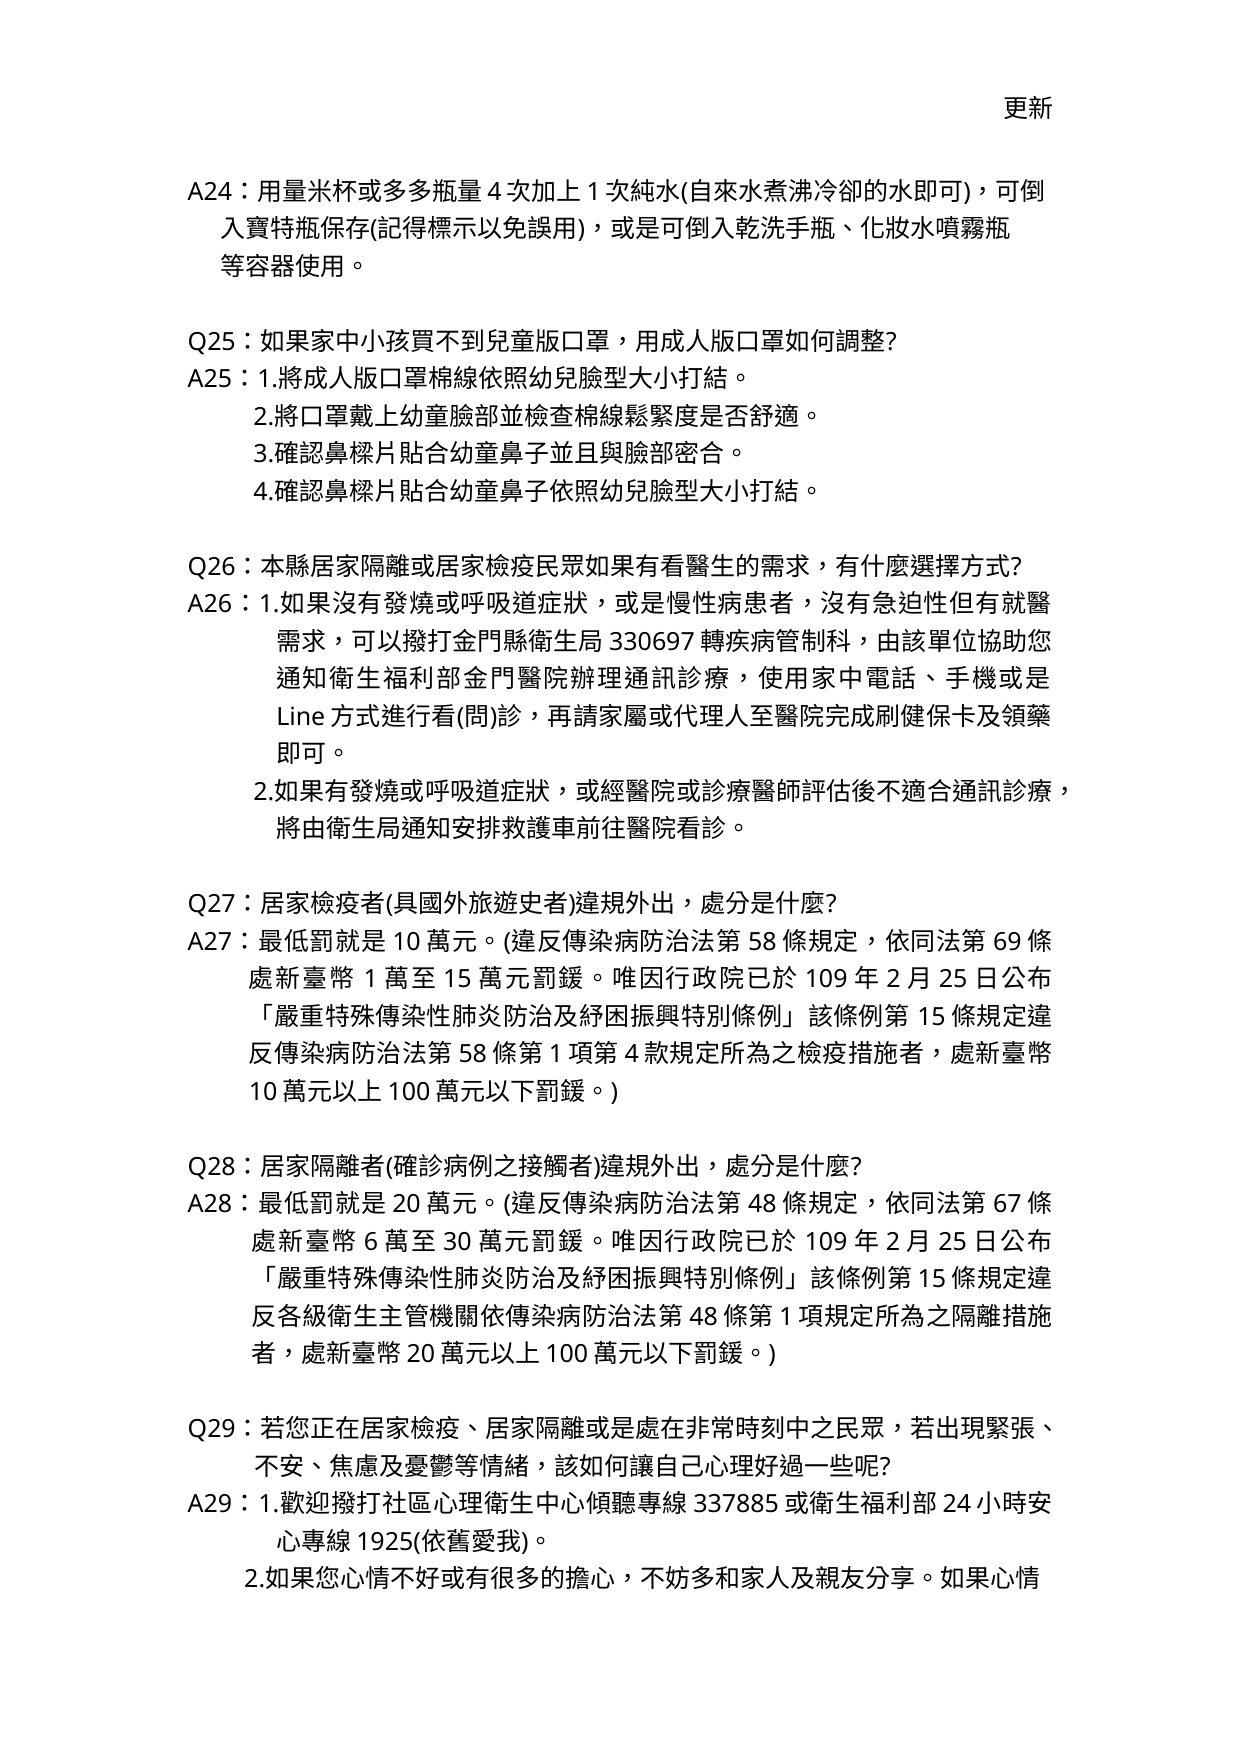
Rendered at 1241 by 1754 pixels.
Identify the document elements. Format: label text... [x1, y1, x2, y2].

text 2.如果您心情不好或有很多的擔心，不妨多和家人及親友分享。如果心情 [237, 1552, 1053, 1589]
text A26：1.如果沒有發燒或呼吸道症狀，或是慢性病患者，沒有急迫性但有就醫需求，可以撥打金門縣衛生局330697轉疾病管制科，由該單位協助您通知衛生福利部金門醫院辦理通訊診療，使用家中電話、手機或是Line方式進行看(問)診，再請家屬或代理人至醫院完成刷健保卡及領藥即可。 [187, 577, 1053, 764]
text Q25：如果家中小孩買不到兒童版口罩，用成人版口罩如何調整? [187, 314, 1053, 352]
text A25：1.將成人版口罩棉線依照幼兒臉型大小打結。 [187, 352, 1053, 389]
text Q29：若您正在居家檢疫、居家隔離或是處在非常時刻中之民眾，若出現緊張、不安、焦慮及憂鬱等情緒，該如何讓自己心理好過一些呢? [187, 1402, 1053, 1477]
text Q28：居家隔離者(確診病例之接觸者)違規外出，處分是什麼? [187, 1139, 1053, 1177]
text 入寶特瓶保存(記得標示以免誤用)，或是可倒入乾洗手瓶、化妝水噴霧瓶 [187, 202, 1053, 239]
text A29：1.歡迎撥打社區心理衛生中心傾聽專線337885或衛生福利部24小時安心專線1925(依舊愛我)。 [187, 1477, 1053, 1552]
text Q27：居家檢疫者(具國外旅遊史者)違規外出，處分是什麼? [187, 877, 1053, 914]
text A28：最低罰就是20萬元。(違反傳染病防治法第48條規定，依同法第67條處新臺幣6萬至30萬元罰鍰。唯因行政院已於109年2月25日公布「嚴重特殊傳染性肺炎防治及紓困振興特別條例」該條例第15條規定違反各級衛生主管機關依傳染病防治法第48條第1項規定所為之隔離措施者，處新臺幣20萬元以上100萬元以下罰鍰。) [187, 1177, 1053, 1364]
text 等容器使用。 [187, 239, 1053, 277]
text A27：最低罰就是10萬元。(違反傳染病防治法第58條規定，依同法第69條處新臺幣 1萬至15萬元罰鍰。唯因行政院已於109年2月25日公布「嚴重特殊傳染性肺炎防治及紓困振興特別條例」該條例第15條規定違反傳染病防治法第58條第1項第4款規定所為之檢疫措施者，處新臺幣10萬元以上100萬元以下罰鍰。) [187, 914, 1053, 1102]
text 3.確認鼻樑片貼合幼童鼻子並且與臉部密合。 [253, 427, 1053, 464]
text 2.如果有發燒或呼吸道症狀，或經醫院或診療醫師評估後不適合通訊診療，將由衛生局通知安排救護車前往醫院看診。 [253, 764, 1053, 839]
text Q26：本縣居家隔離或居家檢疫民眾如果有看醫生的需求，有什麼選擇方式? [187, 539, 1053, 577]
text A24：用量米杯或多多瓶量4次加上1次純水(自來水煮沸冷卻的水即可)，可倒 [187, 164, 1053, 202]
text 2.將口罩戴上幼童臉部並檢查棉線鬆緊度是否舒適。 [253, 389, 1053, 427]
text 4.確認鼻樑片貼合幼童鼻子依照幼兒臉型大小打結。 [253, 464, 1053, 502]
